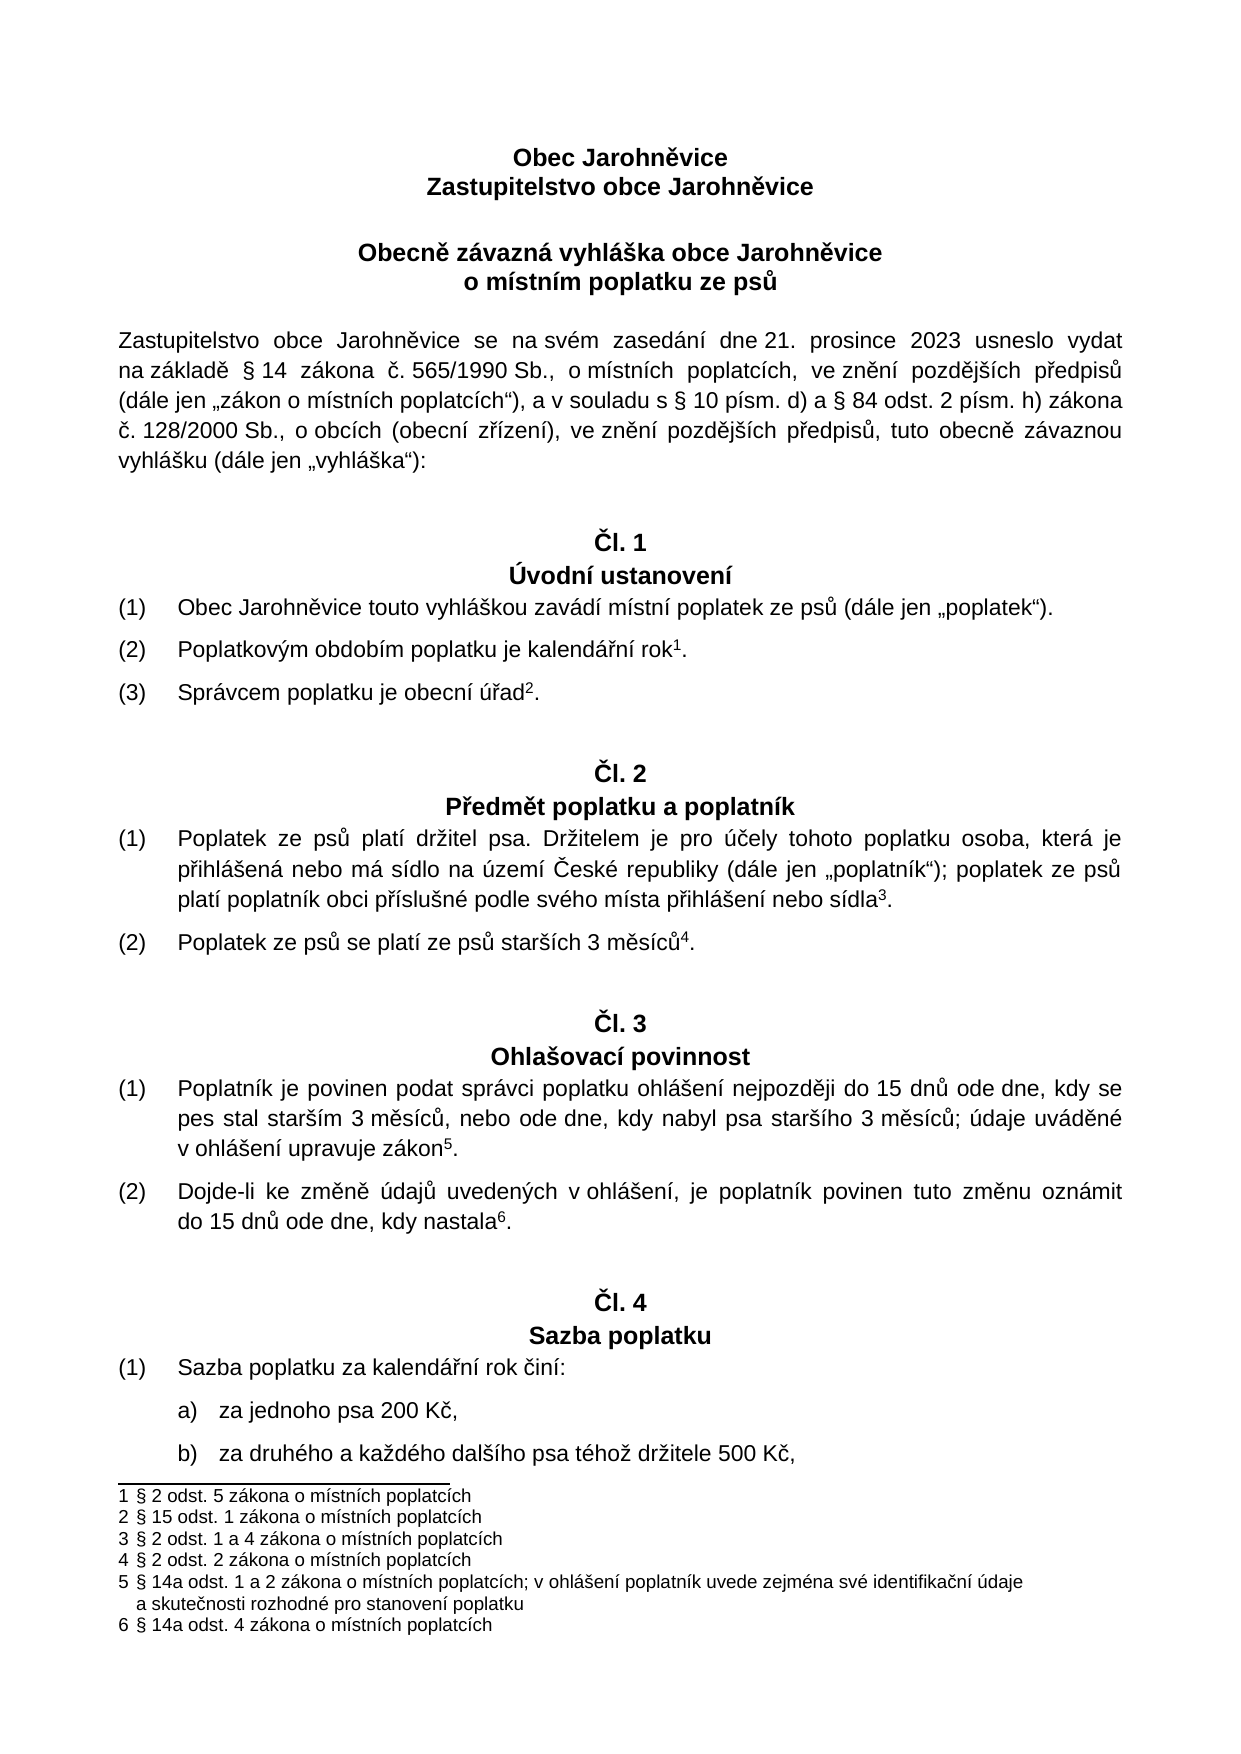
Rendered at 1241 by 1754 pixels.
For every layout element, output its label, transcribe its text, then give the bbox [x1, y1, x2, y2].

subtitle Čl. 3 Ohlašovací povinnost [118, 1009, 1122, 1071]
subtitle Čl. 1 Úvodní ustanovení [118, 528, 1122, 589]
list Sazba poplatku za kalendářní rok činí: [118, 1354, 1122, 1381]
list Poplatkovým obdobím poplatku je kalendářní rok. [118, 636, 1122, 663]
list § 15 odst. 1 zákona o místních poplatcích [118, 1506, 1122, 1528]
text Zastupitelstvo obce Jarohněvice se na svém zasedání dne 21. prosince 2023 usneslo vydat na základě § 14 zákona č. 565/1990 Sb., o místních poplatcích, ve znění pozdějších předpisů (dále jen „zákon o místních poplatcích“), a v souladu s § 10 písm. d) a § 84 odst. 2 písm. h) zákona č. 128/2000 Sb., o obcích (obecní zřízení), ve znění pozdějších předpisů, tuto obecně závaznou vyhlášku (dále jen „vyhláška“): [118, 327, 1122, 474]
list Poplatník je povinen podat správci poplatku ohlášení nejpozději do 15 dnů ode dne, kdy se pes stal starším 3 měsíců, nebo ode dne, kdy nabyl psa staršího 3 měsíců; údaje uváděné v ohlášení upravuje zákon. [118, 1075, 1122, 1162]
list za druhého a každého dalšího psa téhož držitele 500 Kč, [177, 1440, 1122, 1466]
list za jednoho psa 200 Kč, [177, 1397, 1122, 1423]
subtitle Čl. 4 Sazba poplatku [118, 1288, 1122, 1350]
list Poplatek ze psů se platí ze psů starších 3 měsíců. [118, 928, 1122, 955]
list Správcem poplatku je obecní úřad. [118, 679, 1122, 706]
list § 2 odst. 1 a 4 zákona o místních poplatcích [118, 1528, 1122, 1549]
list § 14a odst. 1 a 2 zákona o místních poplatcích; v ohlášení poplatník uvede zejména své identifikační údaje a skutečnosti rozhodné pro stanovení poplatku [118, 1571, 1122, 1614]
list § 14a odst. 4 zákona o místních poplatcích [118, 1614, 1122, 1635]
list Obec Jarohněvice touto vyhláškou zavádí místní poplatek ze psů (dále jen „poplatek“). [118, 594, 1122, 620]
list § 2 odst. 5 zákona o místních poplatcích [118, 1484, 1122, 1506]
list Dojde-li ke změně údajů uvedených v ohlášení, je poplatník povinen tuto změnu oznámit do 15 dnů ode dne, kdy nastala. [118, 1178, 1122, 1234]
subtitle Čl. 2 Předmět poplatku a poplatník [118, 759, 1122, 821]
text Obec Jarohněvice Zastupitelstvo obce Jarohněvice [118, 143, 1122, 201]
list § 2 odst. 2 zákona o místních poplatcích [118, 1549, 1122, 1571]
list Poplatek ze psů platí držitel psa. Držitelem je pro účely tohoto poplatku osoba, která je přihlášená nebo má sídlo na území České republiky (dále jen „poplatník“); poplatek ze psů platí poplatník obci příslušné podle svého místa přihlášení nebo sídla. [118, 825, 1122, 912]
subtitle Obecně závazná vyhláška obce Jarohněvice o místním poplatku ze psů [118, 238, 1122, 295]
